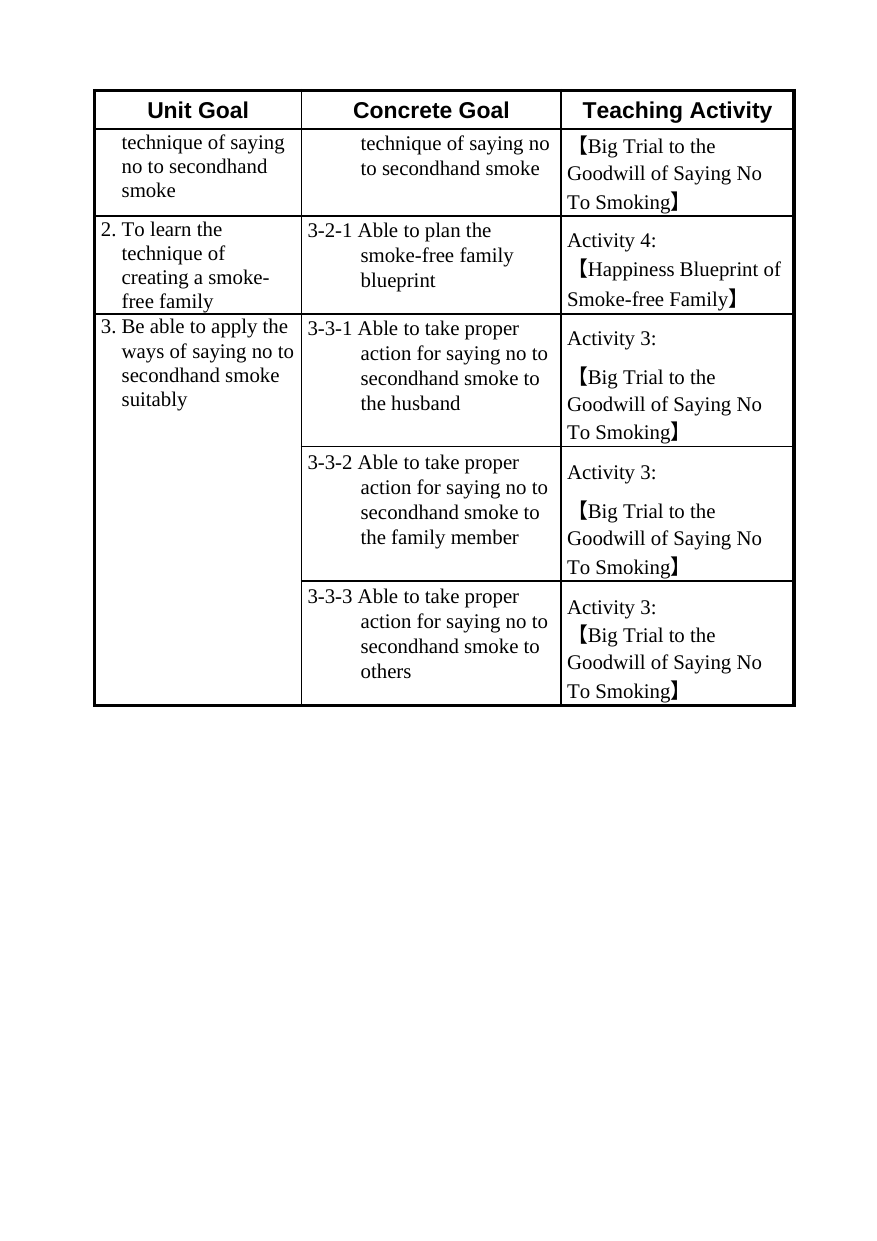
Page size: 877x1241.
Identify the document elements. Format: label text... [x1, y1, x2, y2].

table_header Teaching Activity [562, 92, 792, 128]
table_cell 3. Be able to apply the ways of saying no to secondhand smoke suitably [96, 315, 301, 704]
table_cell 【Big Trial to the Goodwill of Saying No To Smoking】 [562, 130, 792, 215]
table_cell Activity 3: 【Big Trial to the Goodwill of Saying No To Smoking】 [562, 447, 792, 580]
table_header Unit Goal [96, 92, 301, 128]
table_cell 2. To learn the technique of creating a smoke-free family [96, 217, 301, 313]
table_cell 3-3-1 Able to take proper action for saying no to secondhand smoke to the husband [302, 315, 560, 446]
table_cell Activity 3: 【Big Trial to the Goodwill of Saying No To Smoking】 [562, 582, 792, 704]
table_cell Activity 4: 【Happiness Blueprint of Smoke-free Family】 [562, 217, 792, 313]
table_cell technique of saying no to secondhand smoke [302, 130, 560, 215]
table_cell Activity 3: 【Big Trial to the Goodwill of Saying No To Smoking】 [562, 315, 792, 446]
table_cell 3-3-3 Able to take proper action for saying no to secondhand smoke to others [302, 582, 560, 704]
table_header Concrete Goal [302, 92, 560, 128]
table_cell technique of saying no to secondhand smoke [96, 130, 301, 215]
table_cell 3-2-1 Able to plan the smoke-free family blueprint [302, 217, 560, 313]
table_cell 3-3-2 Able to take proper action for saying no to secondhand smoke to the family member [302, 447, 560, 580]
